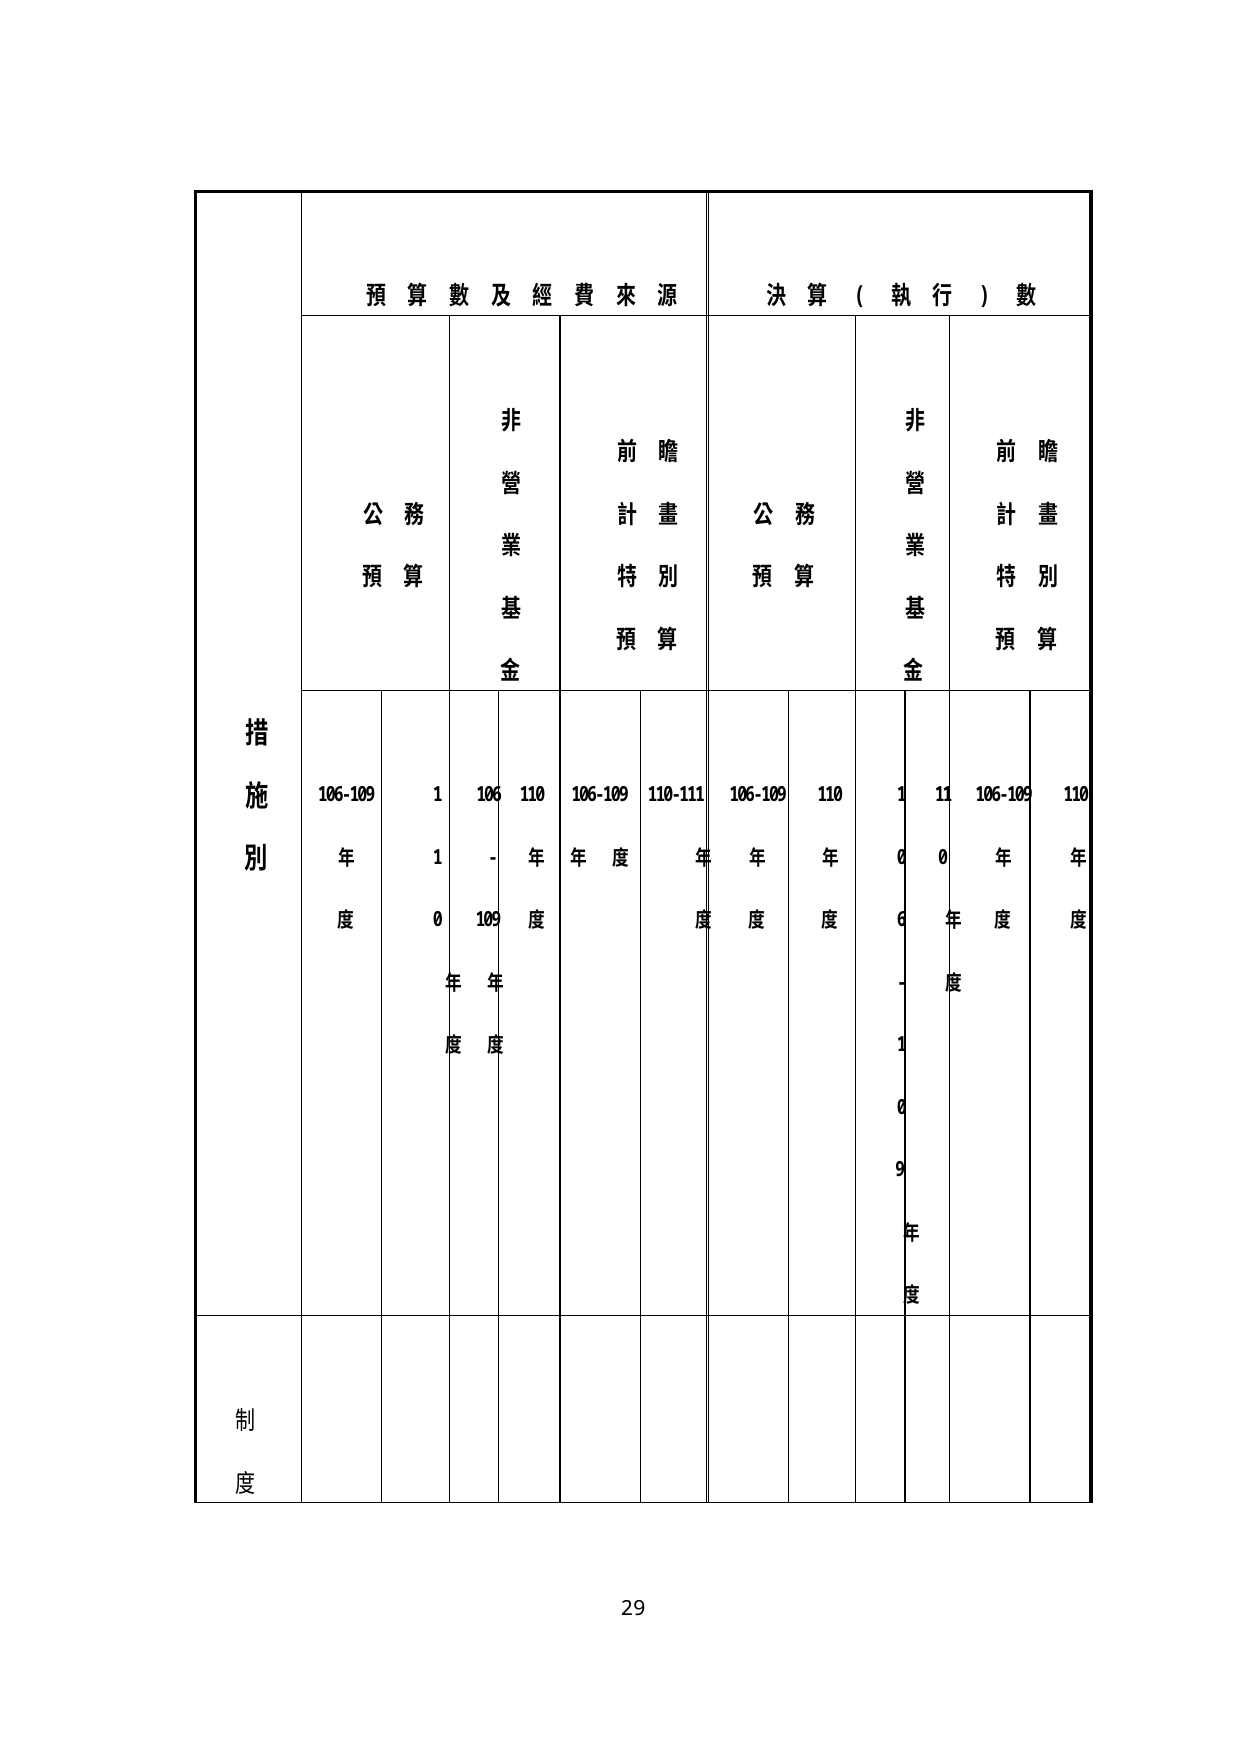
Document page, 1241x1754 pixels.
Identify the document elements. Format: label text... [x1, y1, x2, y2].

table_cell 106-109 年度 [450, 691, 498, 1314]
table_cell 110 年度 [1031, 691, 1089, 1314]
table_cell 前瞻計畫特別預算 [950, 316, 1089, 689]
table_cell 110 年度 [906, 691, 949, 1314]
table_cell [450, 1316, 498, 1502]
table_cell 非營業基金 [450, 316, 559, 689]
table_cell [1031, 1316, 1089, 1502]
table_cell 106-109 年度 [856, 691, 904, 1314]
table_cell 前瞻計畫特別預算 [561, 316, 706, 689]
table_cell 110 年度 [499, 691, 559, 1314]
table_header 決算(執行)數 [709, 193, 1089, 314]
table_cell [906, 1316, 949, 1502]
table_cell [709, 1316, 788, 1502]
table_cell 106-109 年度 [561, 691, 640, 1314]
table_cell [382, 1316, 449, 1502]
table_cell 非營業基金 [856, 316, 949, 689]
table_cell [499, 1316, 559, 1502]
table_cell 106-109 年度 [302, 691, 381, 1314]
table_cell 公務預算 [709, 316, 855, 689]
table_cell 110-111 年度 [641, 691, 706, 1314]
table_cell 110 年度 [789, 691, 855, 1314]
table_header 預算數及經費來源 [302, 193, 706, 314]
table_cell [641, 1316, 706, 1502]
table_cell [856, 1316, 904, 1502]
table_cell 公務預算 [302, 316, 449, 689]
table_cell [789, 1316, 855, 1502]
table_cell 制度 [197, 1316, 301, 1502]
table_cell 110 年度 [382, 691, 449, 1314]
table_cell 106-109 年度 [709, 691, 788, 1314]
table_cell [561, 1316, 640, 1502]
table_cell [950, 1316, 1029, 1502]
table_header 措施別 [197, 193, 301, 1314]
table_cell 106-109 年度 [950, 691, 1029, 1314]
table_cell [302, 1316, 381, 1502]
